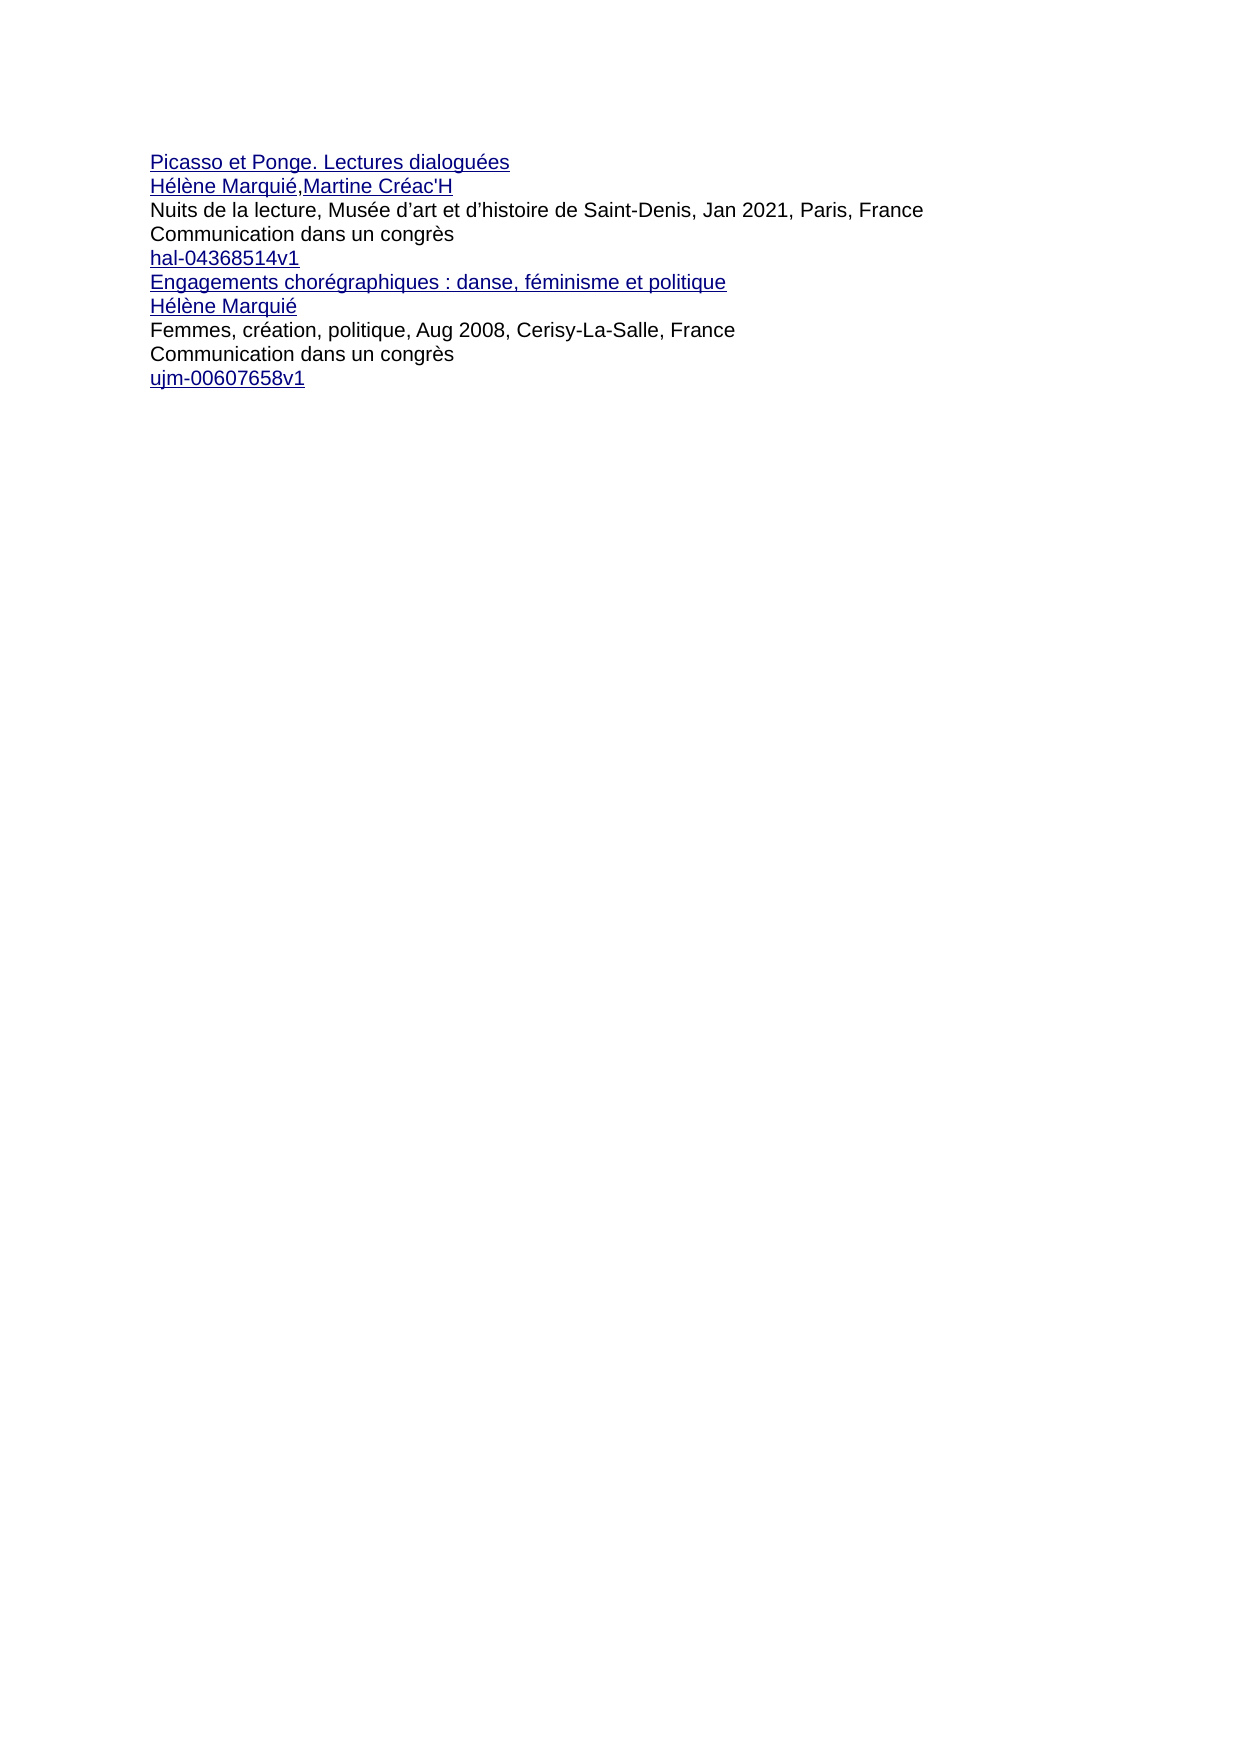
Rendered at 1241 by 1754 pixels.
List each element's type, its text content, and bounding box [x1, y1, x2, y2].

table_header Picasso et Ponge. Lectures dialoguées Hélène Marquié,Martine Créac'H Nuits de la lecture, Musée d’art et d’histoire de Saint-Denis, Jan 2021, Paris, France Communication dans un congrès hal-04368514v1 [150, 150, 1090, 270]
table_cell Engagements chorégraphiques : danse, féminisme et politique Hélène Marquié Femmes, création, politique, Aug 2008, Cerisy-La-Salle, France Communication dans un congrès ujm-00607658v1 [150, 270, 1090, 389]
